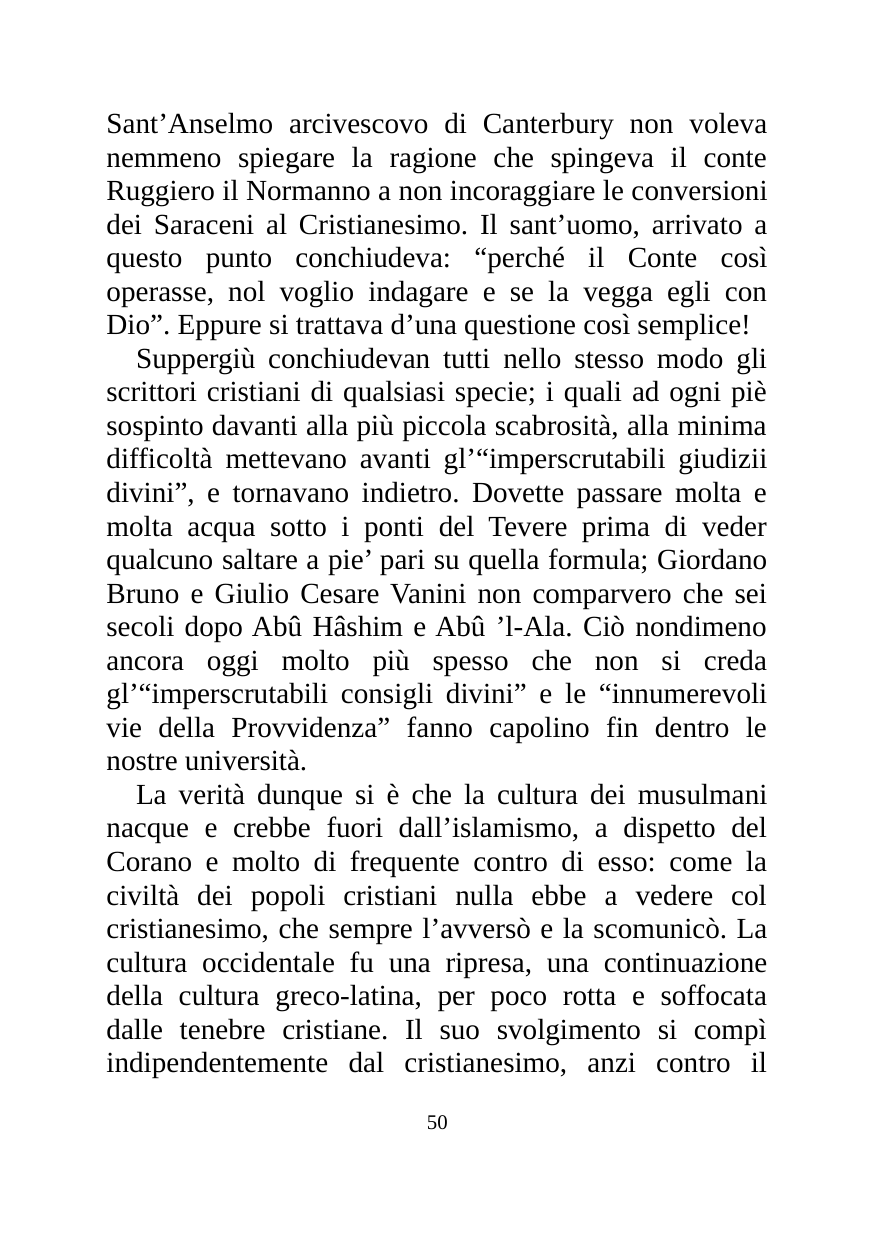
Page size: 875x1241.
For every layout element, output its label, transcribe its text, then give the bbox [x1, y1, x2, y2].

text La verità dunque si è che la cultura dei musulmani nacque e crebbe fuori dall’islamismo, a dispetto del Corano e molto di frequente contro di esso: come la civiltà dei popoli cristiani nulla ebbe a vedere col cristianesimo, che sempre l’avversò e la scomunicò. La cultura occidentale fu una ripresa, una continuazione della cultura greco-latina, per poco rotta e soffocata dalle tenebre cristiane. Il suo svolgimento si compì indipendentemente dal cristianesimo, anzi contro il [106, 777, 768, 1079]
text Sant’Anselmo arcivescovo di Canterbury non voleva nemmeno spiegare la ragione che spingeva il conte Ruggiero il Normanno a non incoraggiare le conversioni dei Saraceni al Cristianesimo. Il sant’uomo, arrivato a questo punto conchiudeva: “perché il Conte così operasse, nol voglio indagare e se la vegga egli con Dio”. Eppure si trattava d’una questione così semplice! [106, 106, 768, 341]
text Suppergiù conchiudevan tutti nello stesso modo gli scrittori cristiani di qualsiasi specie; i quali ad ogni piè sospinto davanti alla più piccola scabrosità, alla minima difficoltà mettevano avanti gl’“imperscrutabili giudizii divini”, e tornavano indietro. Dovette passare molta e molta acqua sotto i ponti del Tevere prima di veder qualcuno saltare a pie’ pari su quella formula; Giordano Bruno e Giulio Cesare Vanini non comparvero che sei secoli dopo Abû Hâshim e Abû ’l-Ala. Ciò nondimeno ancora oggi molto più spesso che non si creda gl’“imperscrutabili consigli divini” e le “innumerevoli vie della Provvidenza” fanno capolino fin dentro le nostre università. [106, 341, 768, 777]
